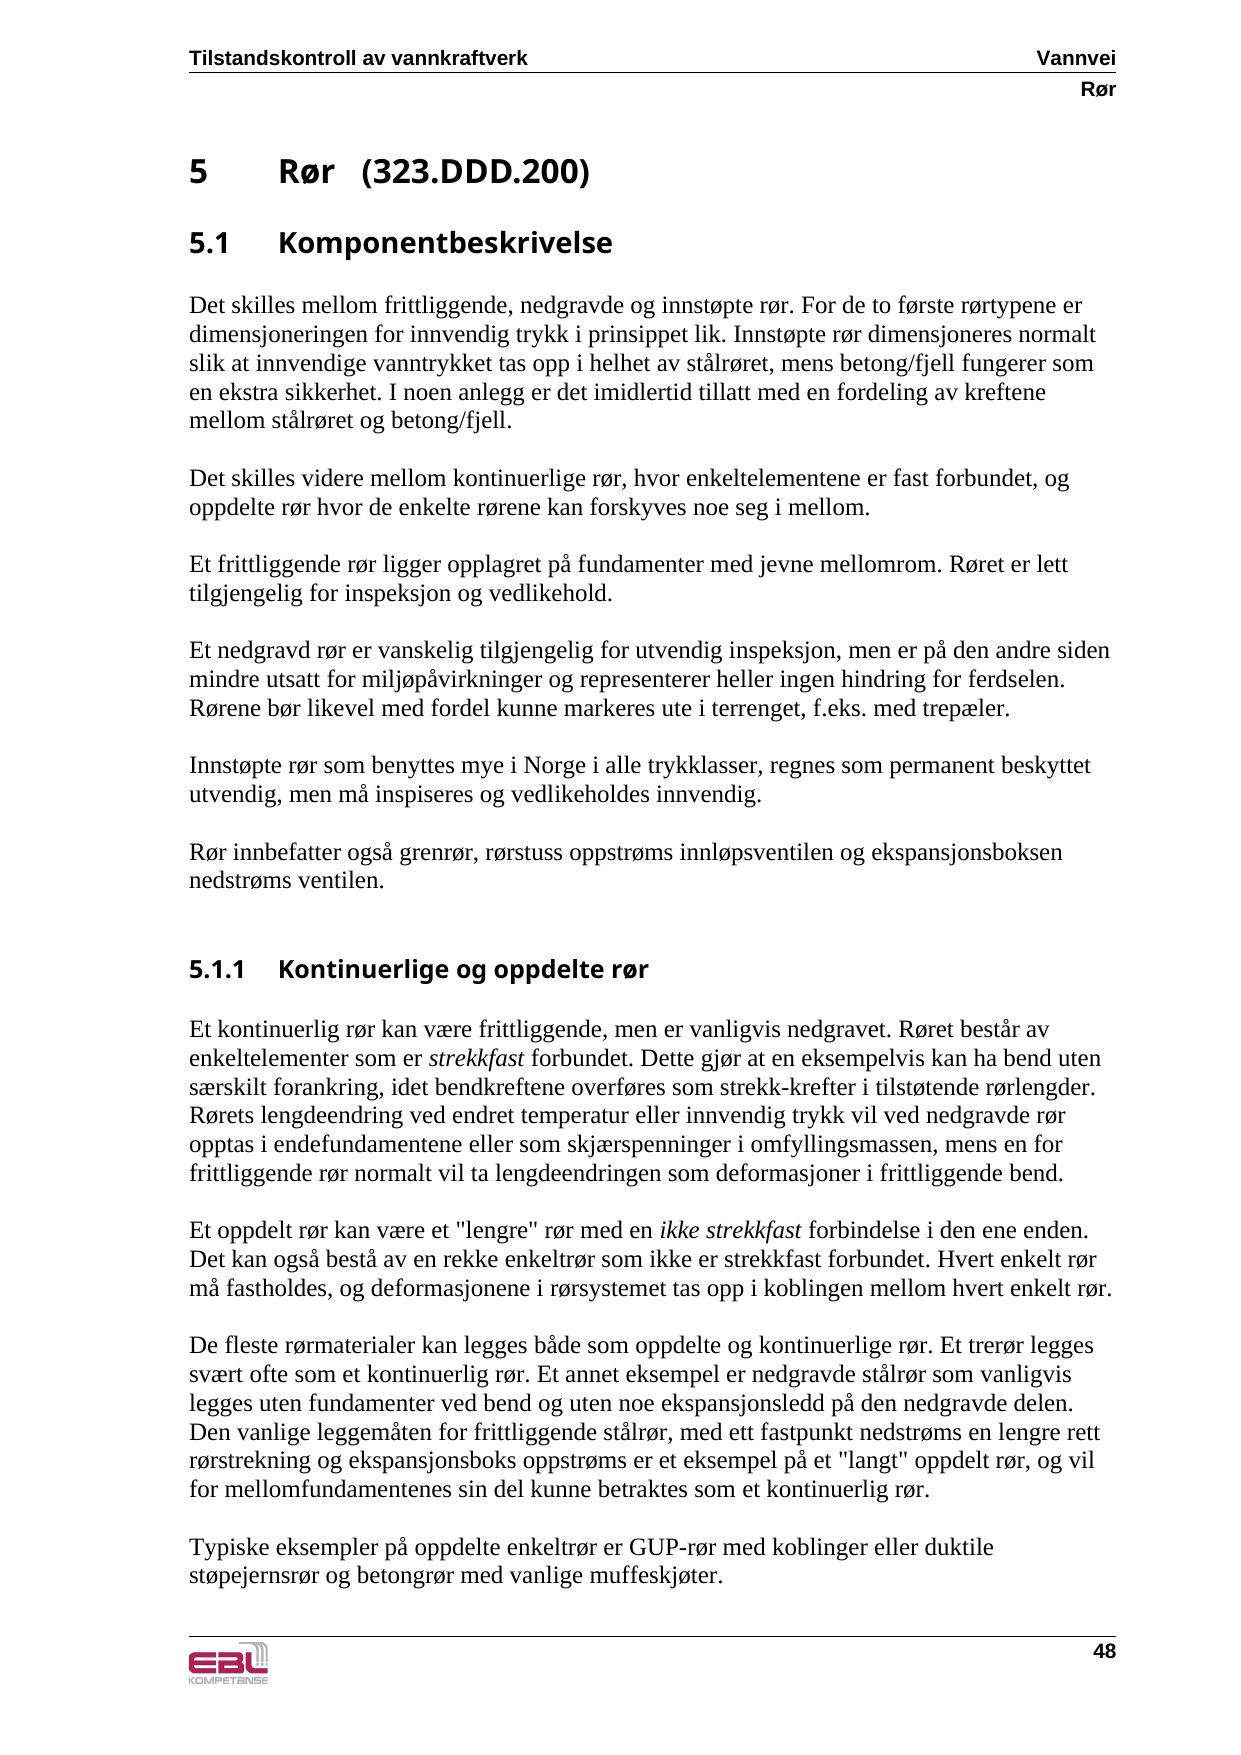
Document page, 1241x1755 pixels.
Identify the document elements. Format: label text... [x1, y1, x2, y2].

text Et oppdelt rør kan være et "lengre" rør med en ikke strekkfast forbindelse i den ene enden. Det kan også bestå av en rekke enkeltrør som ikke er strekkfast forbundet. Hvert enkelt rør må fastholdes, og deformasjonene i rørsystemet tas opp i koblingen mellom hvert enkelt rør. [189, 1216, 1116, 1302]
text Det skilles videre mellom kontinuerlige rør, hvor enkeltelementene er fast forbundet, og oppdelte rør hvor de enkelte rørene kan forskyves noe seg i mellom. [189, 463, 1116, 520]
text Den vanlige leggemåten for frittliggende stålrør, med ett fastpunkt nedstrøms en lengre rett rørstrekning og ekspansjonsboks oppstrøms er et eksempel på et "langt" oppdelt rør, og vil for mellomfundamentenes sin del kunne betraktes som et kontinuerlig rør. [189, 1417, 1116, 1503]
text Et nedgravd rør er vanskelig tilgjengelig for utvendig inspeksjon, men er på den andre siden mindre utsatt for miljøpåvirkninger og representerer heller ingen hindring for ferdselen. Rørene bør likevel med fordel kunne markeres ute i terrenget, f.eks. med trepæler. [189, 635, 1116, 722]
subtitle Kontinuerlige og oppdelte rør [189, 952, 1116, 986]
subtitle Rør (323.DDD.200) [189, 148, 1116, 193]
subtitle Komponentbeskrivelse [189, 222, 1116, 262]
text Innstøpte rør som benyttes mye i Norge i alle trykklasser, regnes som permanent beskyttet utvendig, men må inspiseres og vedlikeholdes innvendig. [189, 750, 1116, 808]
text Rør innbefatter også grenrør, rørstuss oppstrøms innløpsventilen og ekspansjonsboksen nedstrøms ventilen. [189, 837, 1116, 894]
text Typiske eksempler på oppdelte enkeltrør er GUP-rør med koblinger eller duktile støpejernsrør og betongrør med vanlige muffeskjøter. [189, 1532, 1116, 1589]
text De fleste rørmaterialer kan legges både som oppdelte og kontinuerlige rør. Et trerør legges svært ofte som et kontinuerlig rør. Et annet eksempel er nedgravde stålrør som vanligvis legges uten fundamenter ved bend og uten noe ekspansjonsledd på den nedgravde delen. [189, 1331, 1116, 1417]
text Et kontinuerlig rør kan være frittliggende, men er vanligvis nedgravet. Røret består av enkeltelementer som er strekkfast forbundet. Dette gjør at en eksempelvis kan ha bend uten særskilt forankring, idet bendkreftene overføres som strekk-krefter i tilstøtende rørlengder. Rørets lengdeendring ved endret temperatur eller innvendig trykk vil ved nedgravde rør opptas i endefundamentene eller som skjærspenninger i omfyllingsmassen, mens en for frittliggende rør normalt vil ta lengdeendringen som deformasjoner i frittliggende bend. [189, 1014, 1116, 1187]
text Et frittliggende rør ligger opplagret på fundamenter med jevne mellomrom. Røret er lett tilgjengelig for inspeksjon og vedlikehold. [189, 549, 1116, 607]
text Det skilles mellom frittliggende, nedgravde og innstøpte rør. For de to første rørtypene er dimensjoneringen for innvendig trykk i prinsippet lik. Innstøpte rør dimensjoneres normalt slik at innvendige vanntrykket tas opp i helhet av stålrøret, mens betong/fjell fungerer som en ekstra sikkerhet. I noen anlegg er det imidlertid tillatt med en fordeling av kreftene mellom stålrøret og betong/fjell. [189, 290, 1116, 434]
